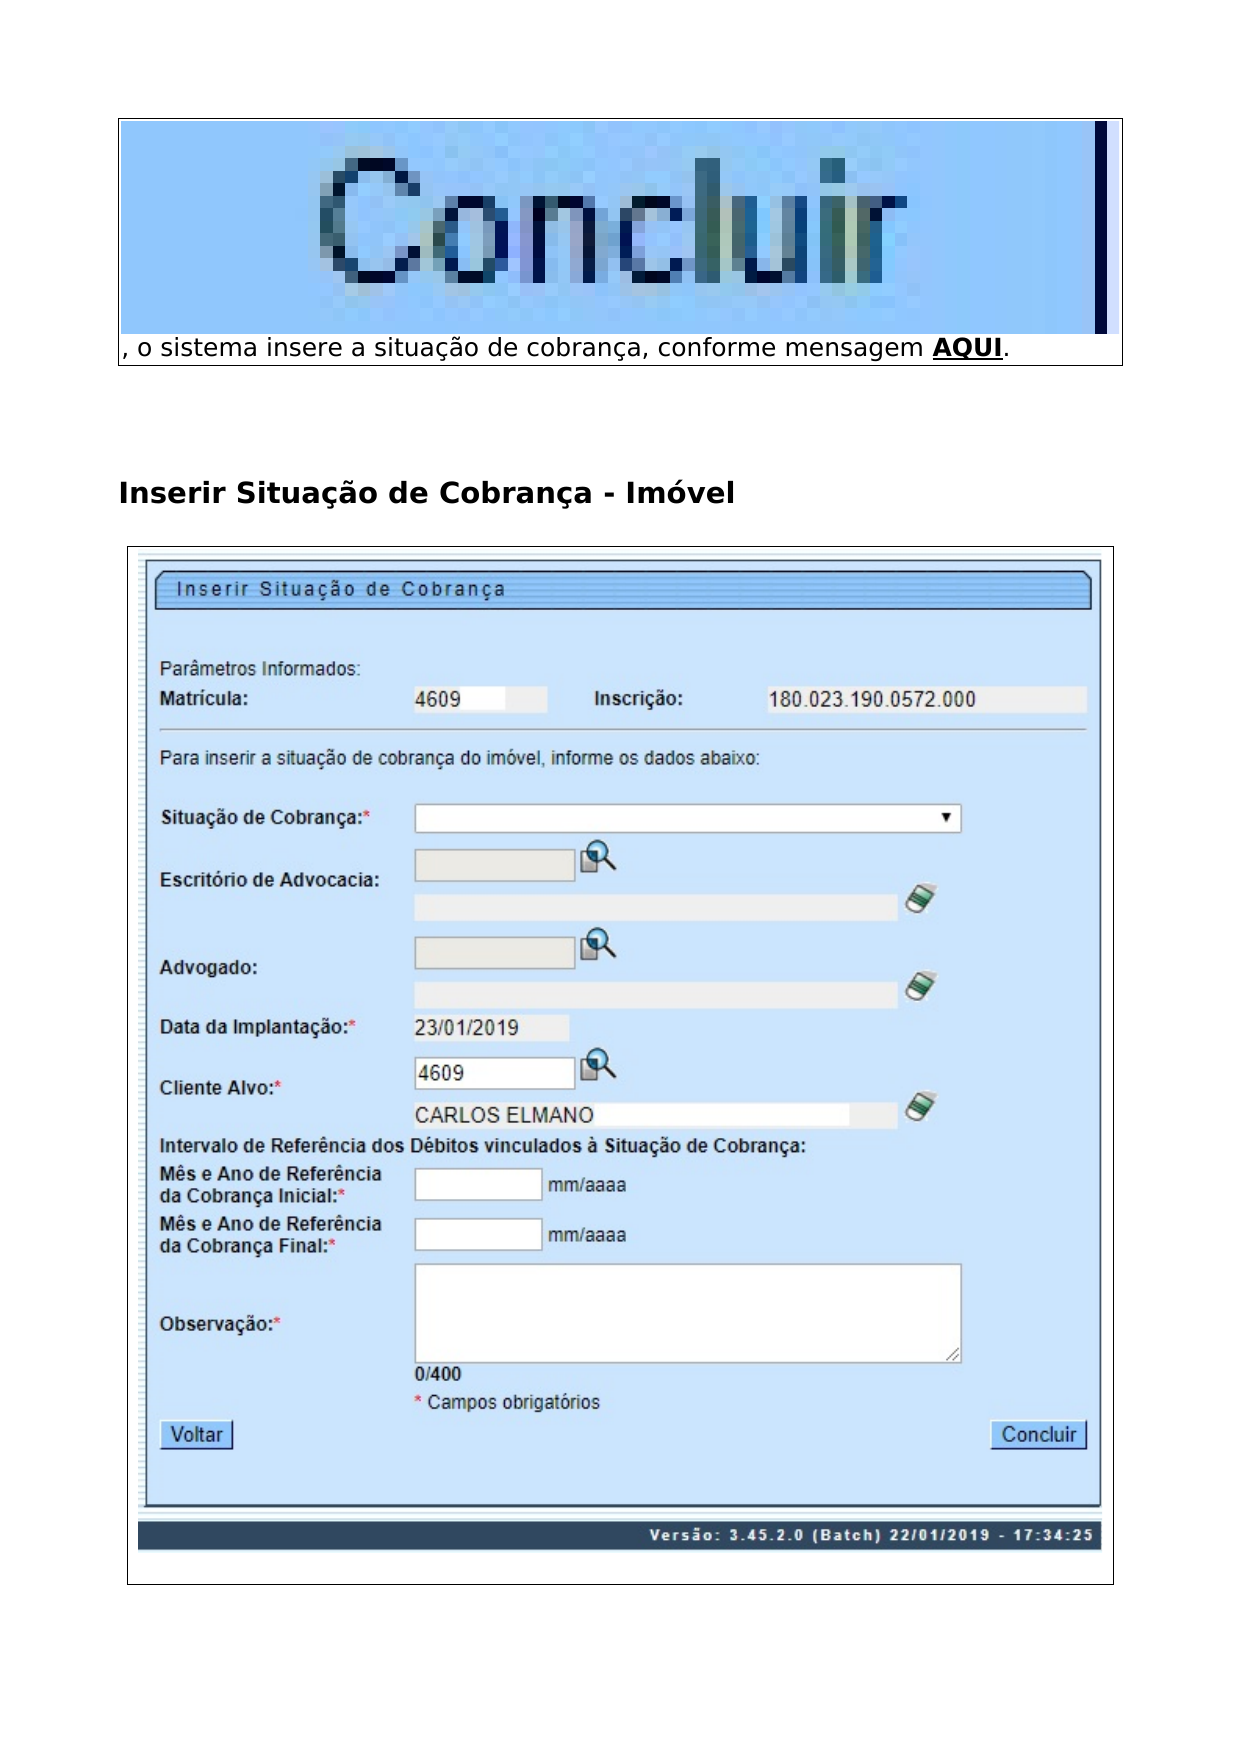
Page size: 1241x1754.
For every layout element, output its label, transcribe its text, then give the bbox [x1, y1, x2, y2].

picture [138, 549, 1103, 1553]
picture [121, 121, 1120, 334]
table_header [128, 547, 1113, 1584]
subtitle Inserir Situação de Cobrança - Imóvel [118, 476, 1122, 510]
table_header , o sistema insere a situação de cobrança, conforme mensagem AQUI. [119, 119, 1122, 365]
